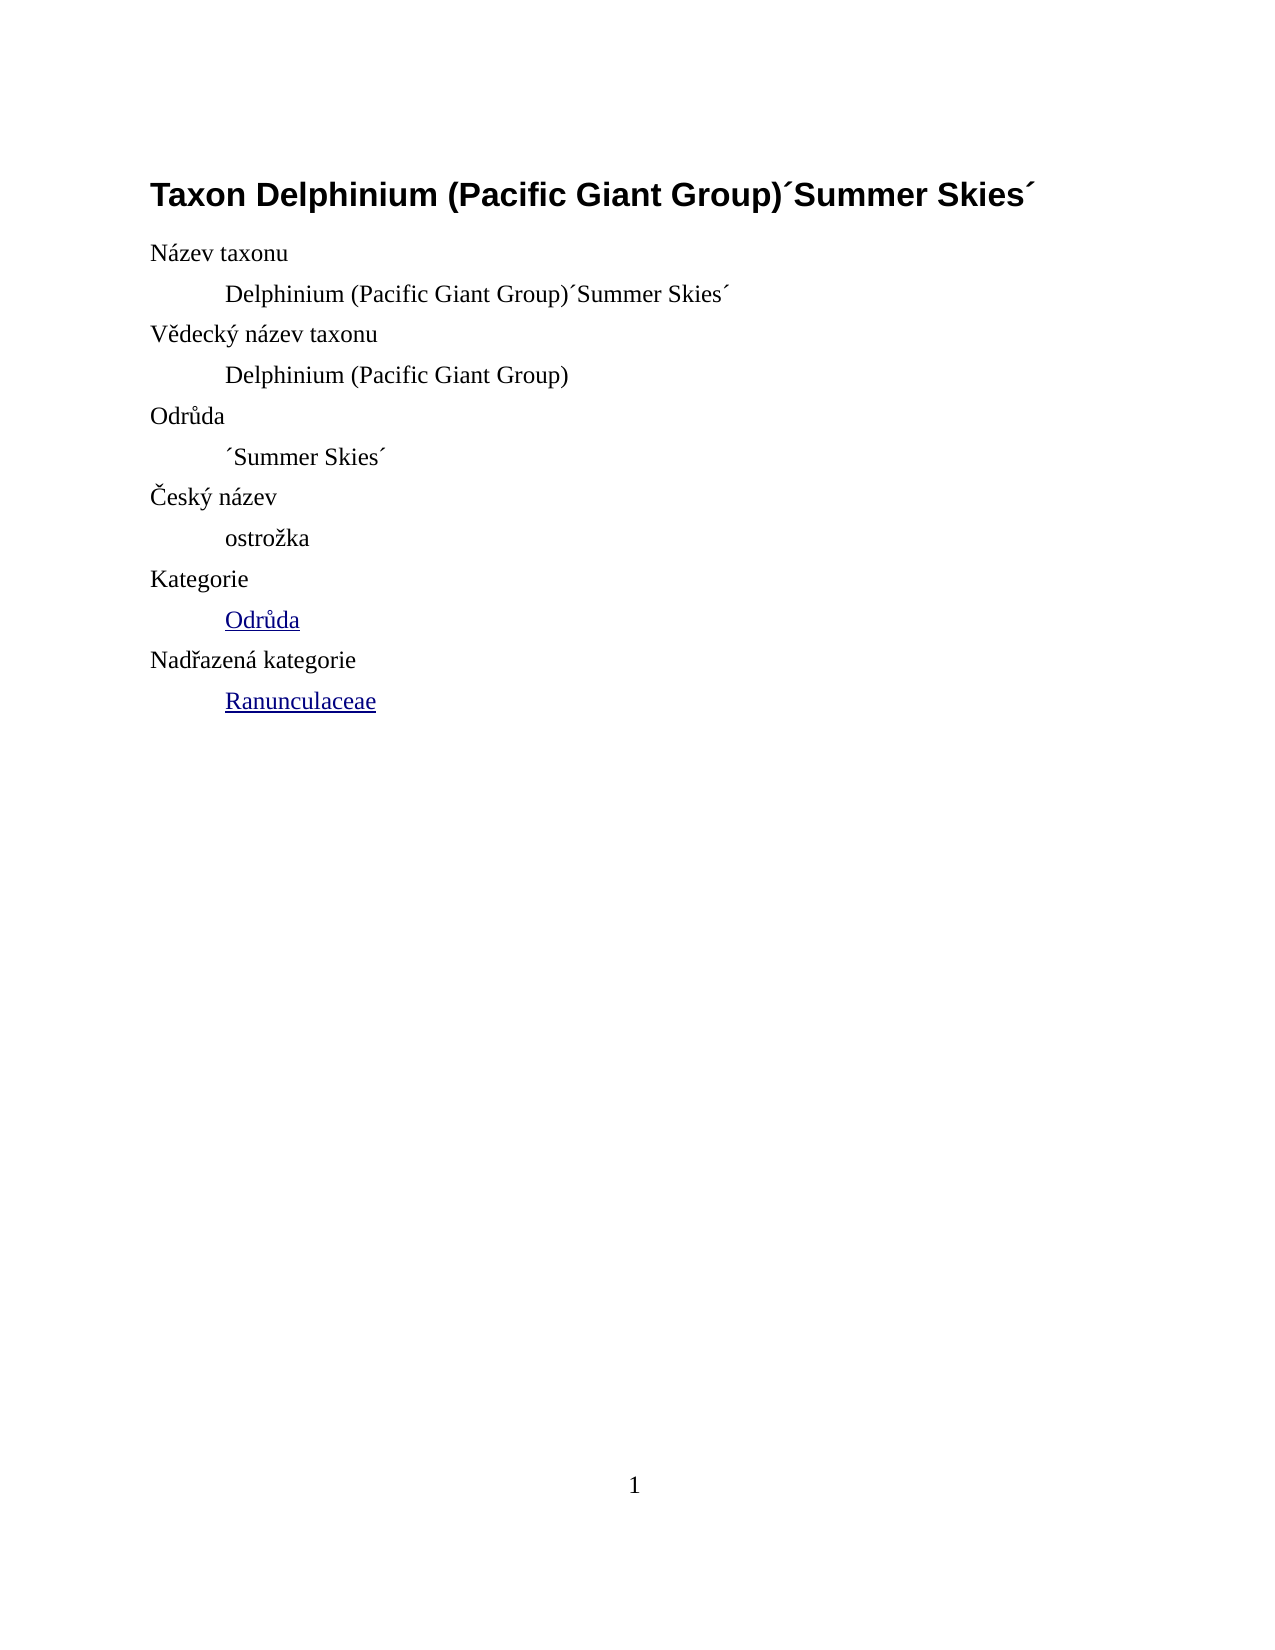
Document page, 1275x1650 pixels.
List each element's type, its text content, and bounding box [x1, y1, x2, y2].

text Český název [150, 482, 1125, 511]
text ostrožka [225, 523, 1125, 552]
text Ranunculaceae [225, 686, 1125, 715]
text Delphinium (Pacific Giant Group)´Summer Skies´ [225, 279, 1125, 308]
text Delphinium (Pacific Giant Group) [225, 360, 1125, 389]
text Odrůda [225, 605, 1125, 633]
text Kategorie [150, 564, 1125, 593]
subtitle Taxon Delphinium (Pacific Giant Group)´Summer Skies´ [150, 175, 1125, 214]
text Název taxonu [150, 238, 1125, 267]
text Vědecký název taxonu [150, 319, 1125, 348]
text Odrůda [150, 401, 1125, 430]
text ´Summer Skies´ [225, 442, 1125, 471]
text Nadřazená kategorie [150, 645, 1125, 674]
